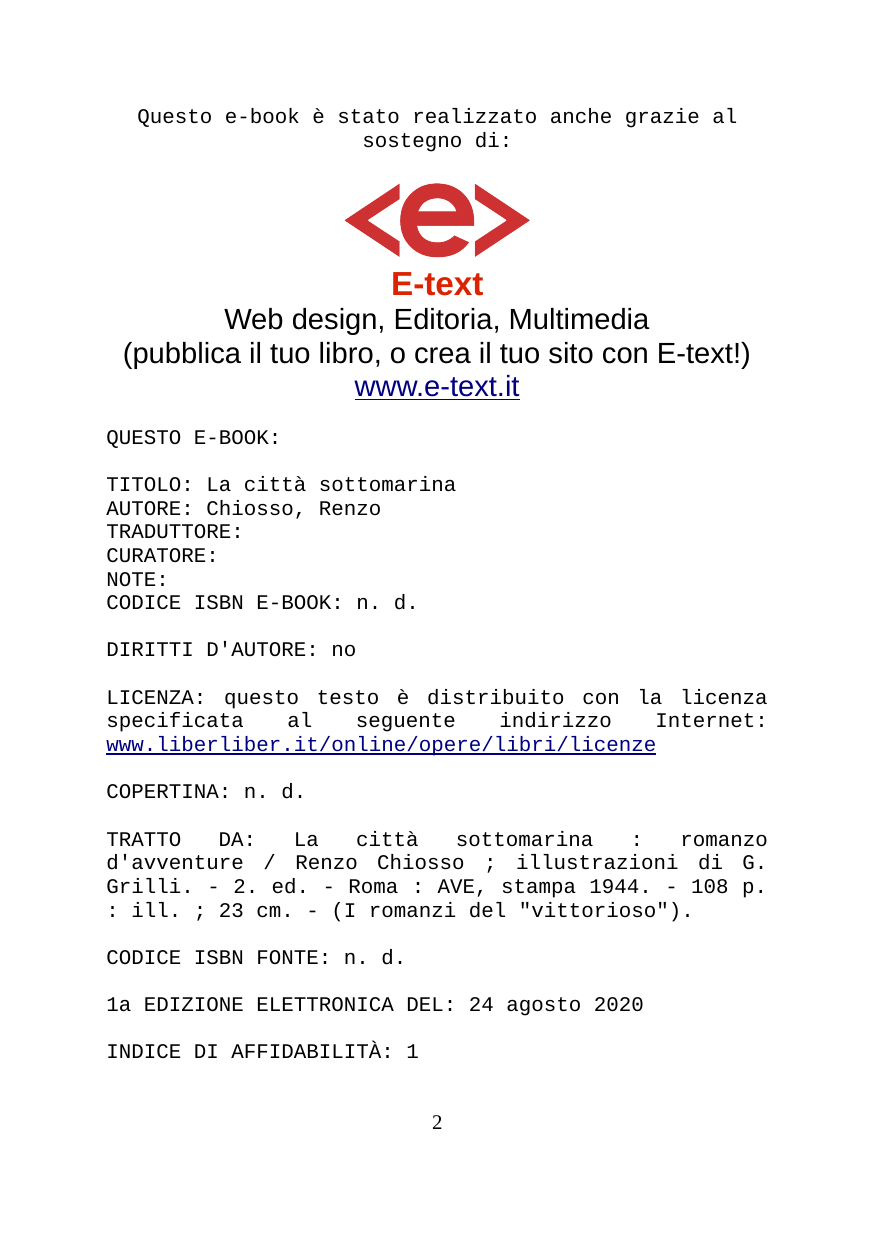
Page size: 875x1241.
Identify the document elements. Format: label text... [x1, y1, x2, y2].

text Web design, Editoria, Multimedia [106, 302, 768, 336]
text QUESTO E-BOOK: [106, 427, 768, 450]
text TITOLO: La città sottomarina [106, 474, 768, 498]
text www.e-text.it [106, 369, 768, 403]
text DIRITTI D'AUTORE: no [106, 639, 768, 663]
text CURATORE: [106, 545, 768, 568]
text NOTE: [106, 568, 768, 592]
text TRADUTTORE: [106, 521, 768, 545]
text COPERTINA: n. d. [106, 781, 768, 805]
text INDICE DI AFFIDABILITÀ: 1 [106, 1041, 768, 1065]
text CODICE ISBN E-BOOK: n. d. [106, 592, 768, 616]
text Questo e-book è stato realizzato anche grazie al sostegno di: [106, 106, 768, 153]
text (pubblica il tuo libro, o crea il tuo sito con E-text!) [106, 336, 768, 369]
picture [343, 183, 531, 258]
text 1a EDIZIONE ELETTRONICA DEL: 24 agosto 2020 [106, 994, 768, 1018]
text LICENZA: questo testo è distribuito con la licenza specificata al seguente indirizzo Internet: www.liberliber.it/online/opere/libri/licenze [106, 687, 768, 758]
text AUTORE: Chiosso, Renzo [106, 498, 768, 521]
text CODICE ISBN FONTE: n. d. [106, 947, 768, 971]
text E-text [106, 264, 768, 302]
text TRATTO DA: La città sottomarina : romanzo d'avventure / Renzo Chiosso ; illustrazioni di G. Grilli. - 2. ed. - Roma : AVE, stampa 1944. - 108 p. : ill. ; 23 cm. - (I romanzi del "vittorioso"). [106, 829, 768, 923]
